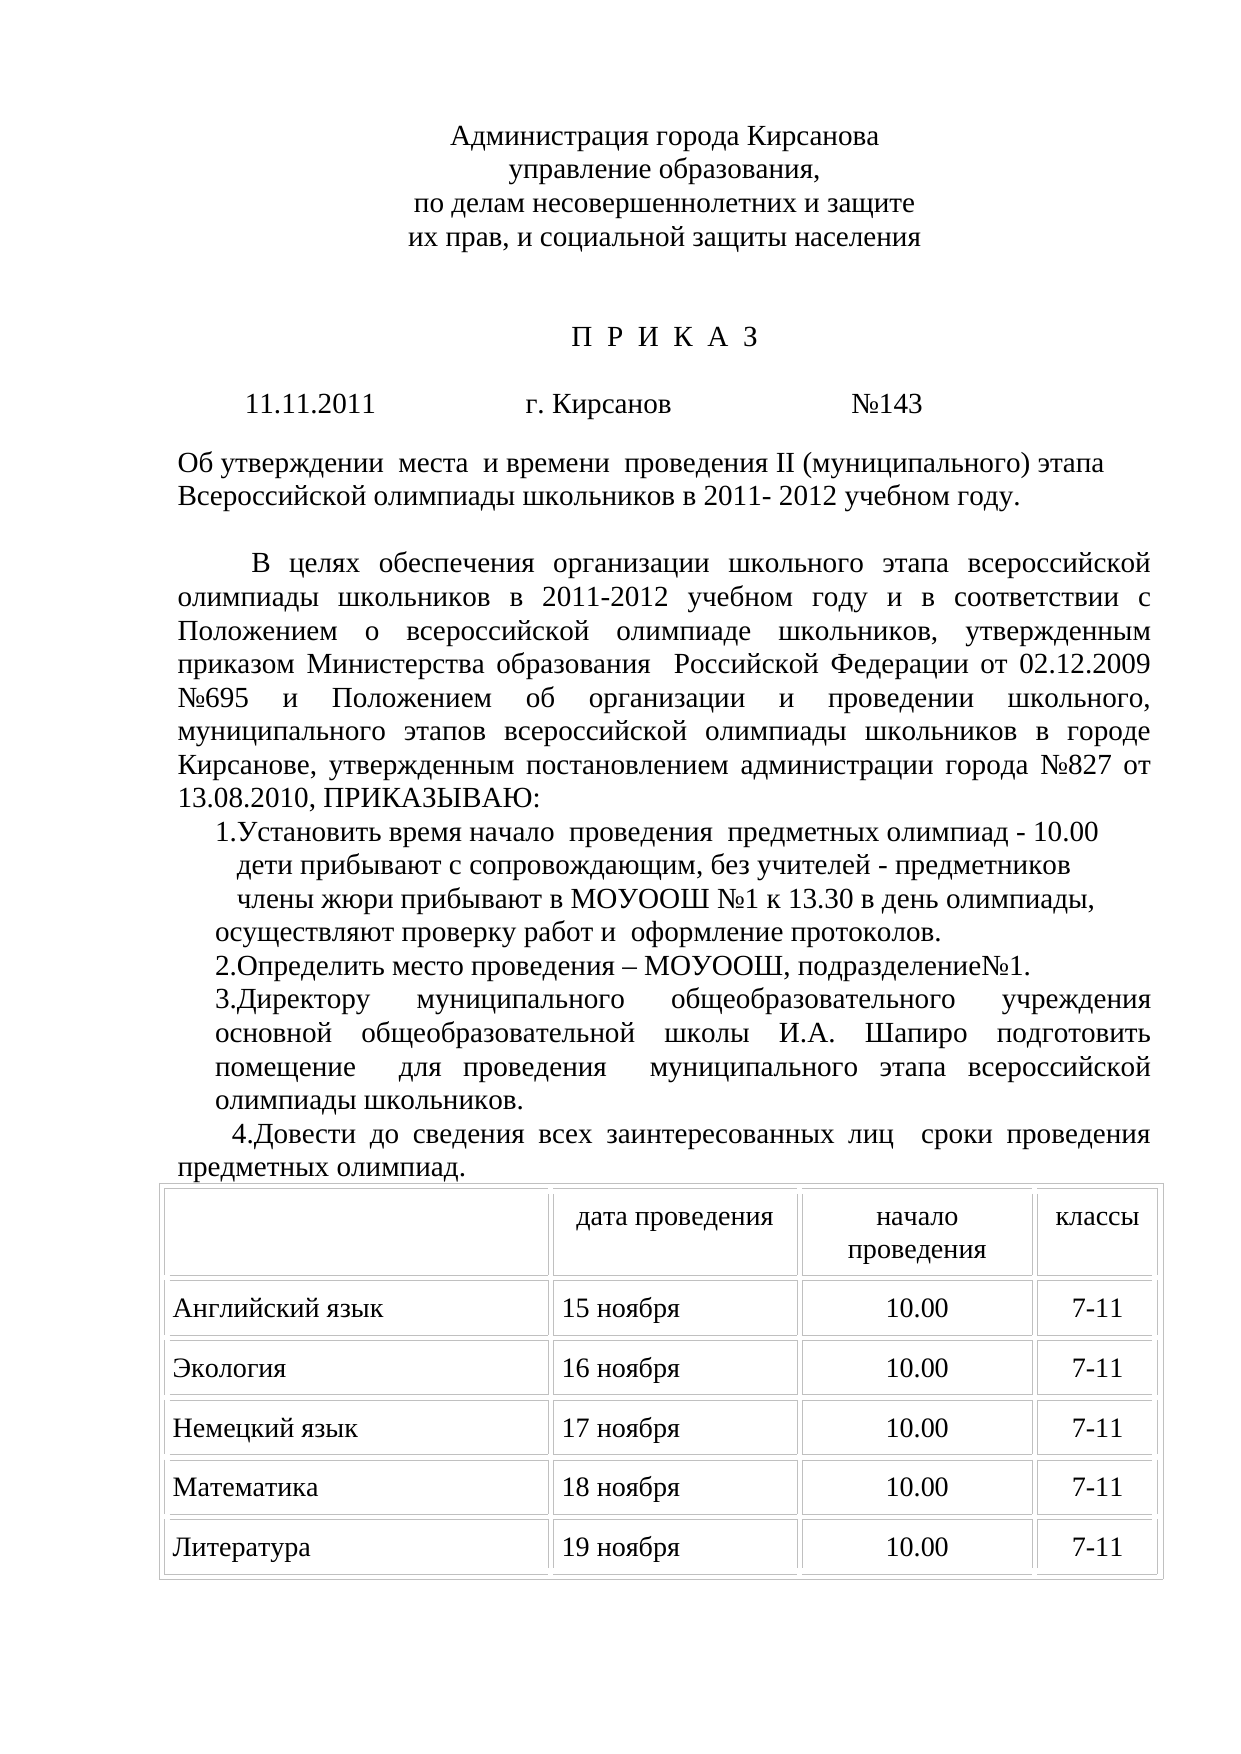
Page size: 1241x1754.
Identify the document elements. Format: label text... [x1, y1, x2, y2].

table_cell 15 ноября [550, 1275, 799, 1335]
text В целях обеспечения организации школьного этапа всероссийской олимпиады школьников в 2011-2012 учебном году и в соответствии с Положением о всероссийской олимпиаде школьников, утвержденным приказом Министерства образования Российской Федерации от 02.12.2009 №695 и Положением об организации и проведении школьного, муниципального этапов всероссийской олимпиады школьников в городе Кирсанове, утвержденным постановлением администрации города №827 от 13.08.2010, ПРИКАЗЫВАЮ: [177, 546, 1152, 814]
text Администрация города Кирсанова [177, 118, 1152, 152]
table_header дата проведения [550, 1184, 799, 1275]
table_cell 10.00 [799, 1394, 1035, 1454]
text 4.Довести до сведения всех заинтересованных лиц сроки проведения предметных олимпиад. [177, 1116, 1152, 1183]
text по делам несовершеннолетних и защите [177, 185, 1152, 219]
table_cell 10.00 [799, 1275, 1035, 1335]
table_cell Экология [162, 1335, 550, 1394]
text члены жюри прибывают в МОУООШ №1 к 13.30 в день олимпиады, осуществляют проверку работ и оформление протоколов. [215, 881, 1152, 948]
table_cell 19 ноября [550, 1514, 799, 1573]
table_cell 10.00 [799, 1514, 1035, 1573]
text П Р И К А З [177, 319, 1152, 353]
table_cell 7-11 [1035, 1335, 1160, 1394]
table_cell Литература [162, 1514, 550, 1573]
text управление образования, [177, 152, 1152, 185]
text 3.Директору муниципального общеобразовательного учреждения основной общеобразовательной школы И.А. Шапиро подготовить помещение для проведения муниципального этапа всероссийской олимпиады школьников. [215, 982, 1152, 1116]
table_header 11.11.2011 [166, 386, 454, 420]
table_cell Математика [162, 1454, 550, 1514]
table_cell 18 ноября [550, 1454, 799, 1514]
table_header [162, 1184, 550, 1275]
text их прав, и социальной защиты населения [177, 219, 1152, 252]
text Об утверждении места и времени проведения II (муниципального) этапа Всероссийской олимпиады школьников в 2011- 2012 учебном году. [177, 445, 1152, 512]
table_cell 10.00 [799, 1335, 1035, 1394]
table_header №143 [743, 386, 1031, 420]
text дети прибывают с сопровождающим, без учителей - предметников [215, 847, 1152, 881]
table_cell Английский язык [162, 1275, 550, 1335]
table_cell 7-11 [1035, 1394, 1160, 1454]
table_cell 16 ноября [550, 1335, 799, 1394]
table_header классы [1035, 1184, 1160, 1275]
table_cell 10.00 [799, 1454, 1035, 1514]
table_cell 17 ноября [550, 1394, 799, 1454]
table_cell 7-11 [1035, 1275, 1160, 1335]
table_cell 7-11 [1035, 1454, 1160, 1514]
text 2.Определить место проведения – МОУООШ, подразделение№1. [215, 948, 1152, 982]
text 1.Установить время начало проведения предметных олимпиад - 10.00 [215, 814, 1152, 847]
table_header начало проведения [799, 1184, 1035, 1275]
table_header г. Кирсанов [454, 386, 743, 420]
table_cell Немецкий язык [162, 1394, 550, 1454]
table_cell 7-11 [1035, 1514, 1160, 1573]
